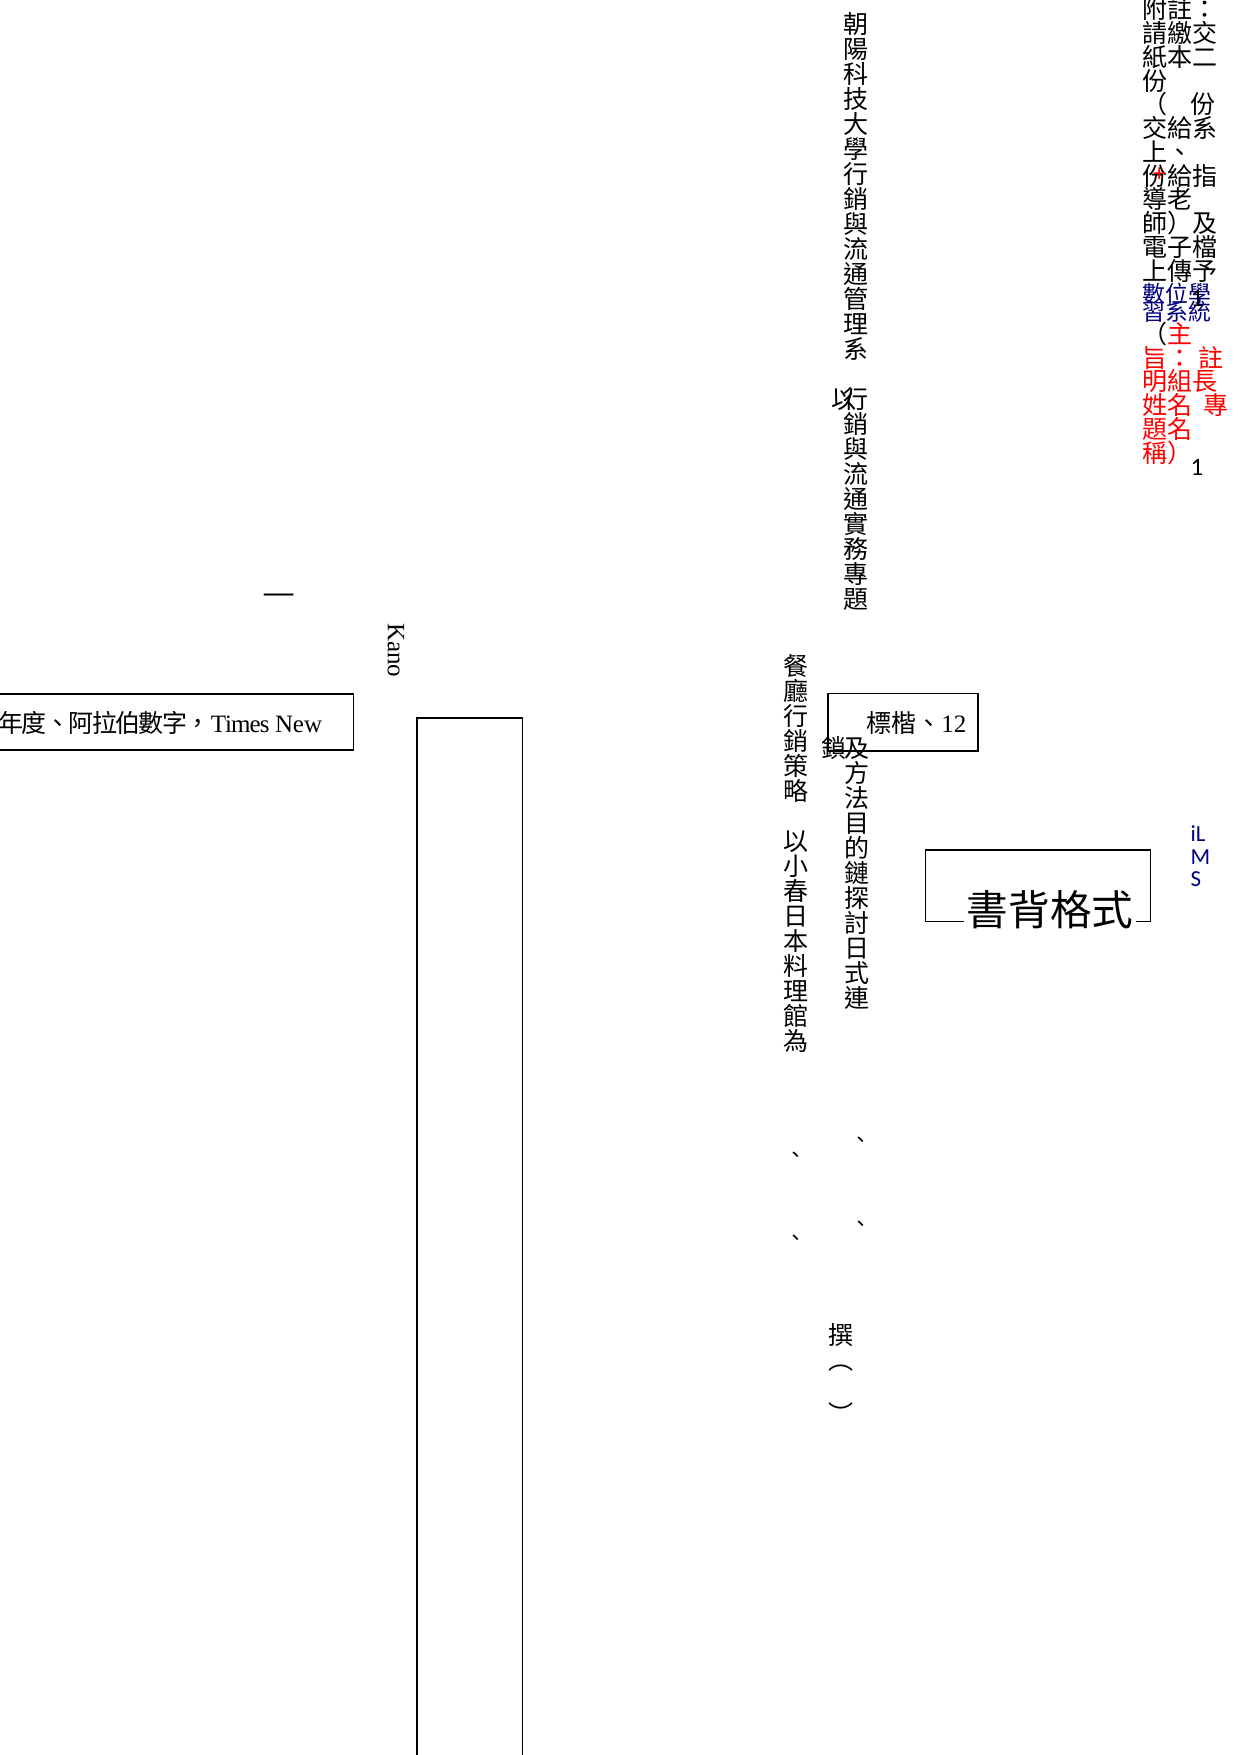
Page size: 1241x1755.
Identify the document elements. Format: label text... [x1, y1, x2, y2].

text │ [264, 587, 293, 594]
text 餐廳行銷策略 以小春日本料理館為 、 、 [785, 1044, 804, 1433]
text 餐廳行銷策略 以小春日本料理館為 、 、 [785, 936, 804, 1008]
text 及方法目的鏈探討日式連鎖 [816, 736, 867, 1035]
text 、 、 [852, 1129, 867, 1433]
text 餐廳行銷策略 以小春日本料理館為 、 、 [785, 793, 804, 888]
text │ [264, 596, 293, 614]
text 撰（ ） [827, 1322, 852, 1433]
text 餐廳行銷策略 以小春日本料理館為 、 、 [785, 894, 804, 934]
text 書背格式 [967, 877, 1136, 937]
text 餐廳行銷策略 以小春日本料理館為 、 、 [785, 667, 804, 693]
text 餐廳行銷策略 以小春日本料理館為 、 、 [785, 1007, 804, 1038]
text 標楷、12 [866, 707, 968, 739]
text (表學年度、阿拉伯數字，Times New [0, 707, 326, 739]
text 餐廳行銷策略 以小春日本料理館為 、 、 [785, 682, 804, 761]
text Kano [382, 623, 411, 679]
text 朝陽科技大學行銷與流通管理系 行銷與流通實務專題 以 [804, 12, 867, 673]
